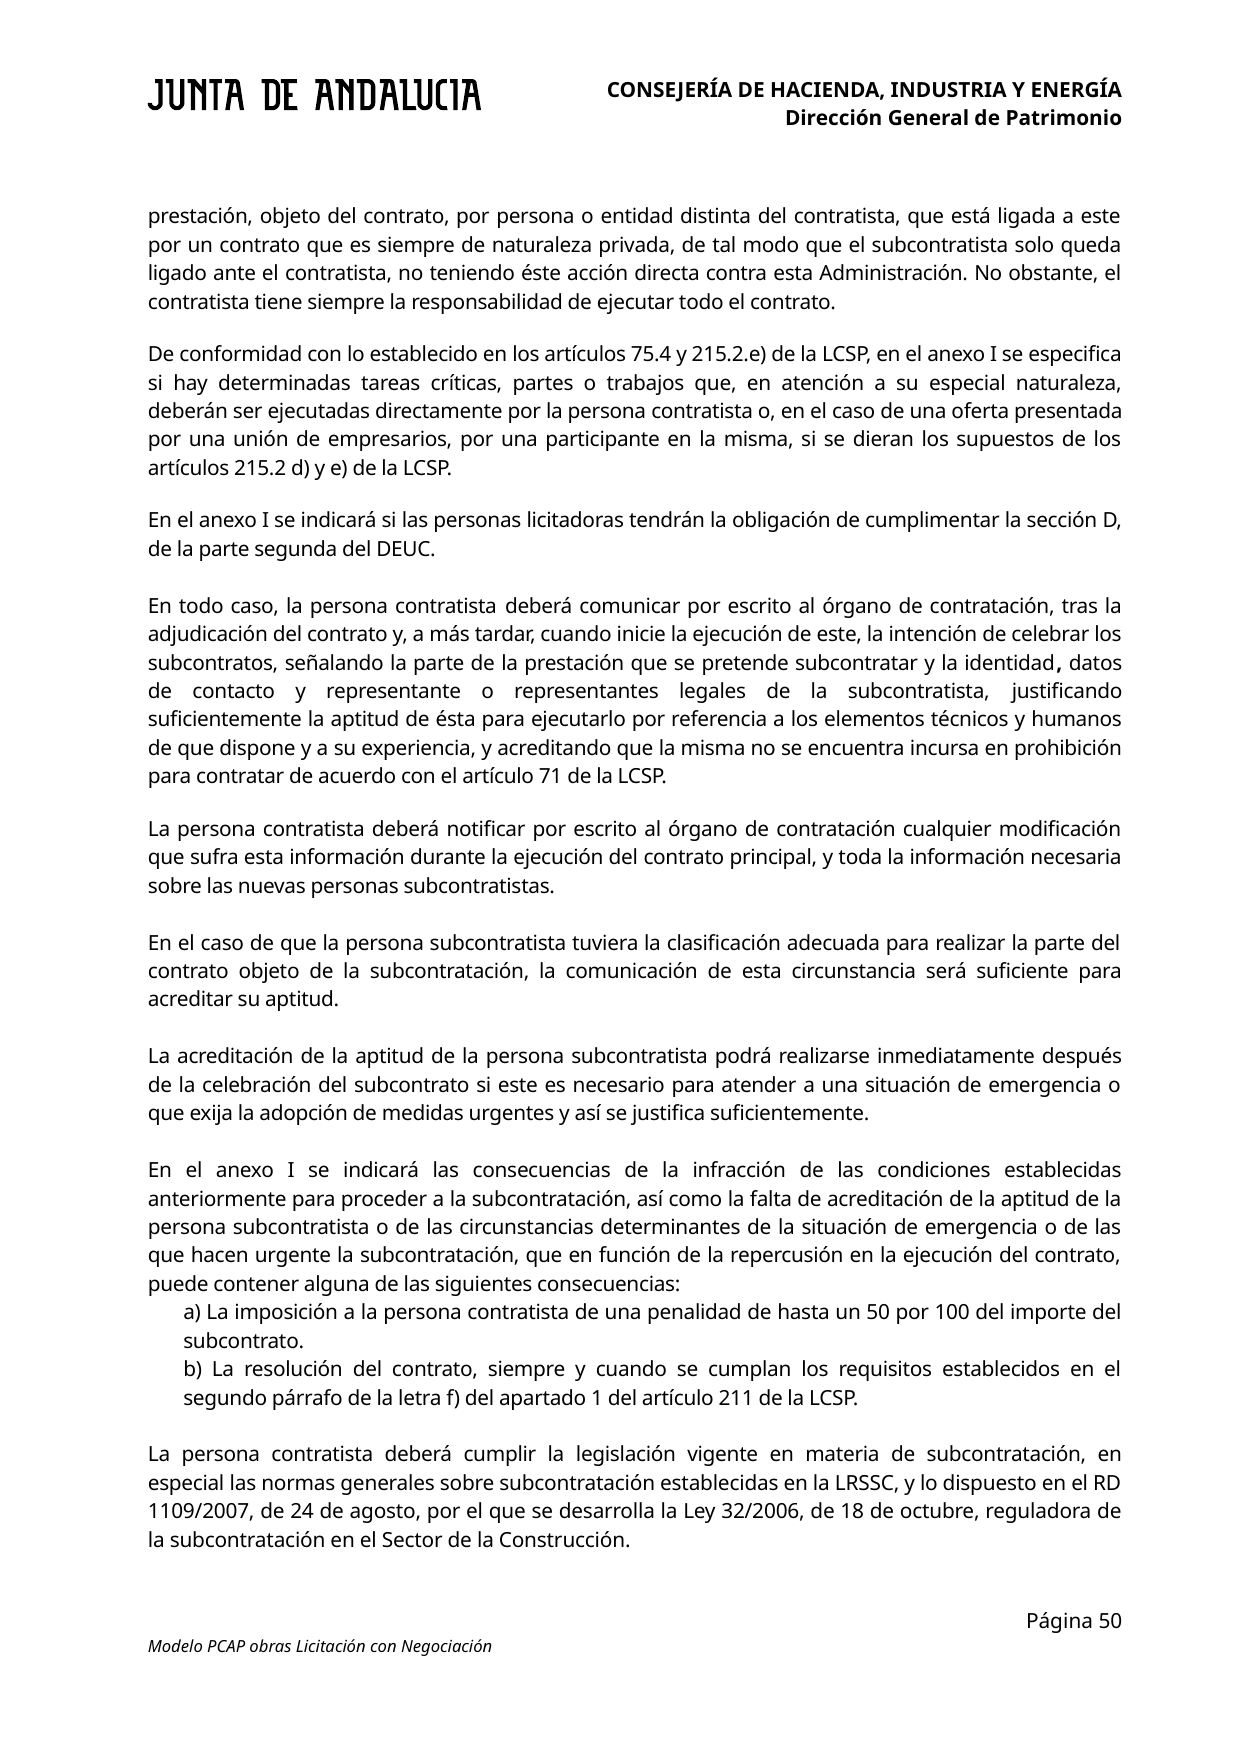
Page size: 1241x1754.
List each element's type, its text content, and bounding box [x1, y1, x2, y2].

text a) La imposición a la persona contratista de una penalidad de hasta un 50 por 100 del importe del subcontrato. [183, 1297, 1122, 1354]
text La acreditación de la aptitud de la persona subcontratista podrá realizarse inmediatamente después de la celebración del subcontrato si este es necesario para atender a una situación de emergencia o que exija la adopción de medidas urgentes y así se justifica suficientemente. [148, 1041, 1122, 1127]
text La persona contratista deberá notificar por escrito al órgano de contratación cualquier modificación que sufra esta información durante la ejecución del contrato principal, y toda la información necesaria sobre las nuevas personas subcontratistas. [148, 814, 1122, 899]
text En todo caso, la persona contratista deberá comunicar por escrito al órgano de contratación, tras la adjudicación del contrato y, a más tardar, cuando inicie la ejecución de este, la intención de celebrar los subcontratos, señalando la parte de la prestación que se pretende subcontratar y la identidad, datos de contacto y representante o representantes legales de la subcontratista, justificando suficientemente la aptitud de ésta para ejecutarlo por referencia a los elementos técnicos y humanos de que dispone y a su experiencia, y acreditando que la misma no se encuentra incursa en prohibición para contratar de acuerdo con el artículo 71 de la LCSP. [148, 591, 1122, 790]
text prestación, objeto del contrato, por persona o entidad distinta del contratista, que está ligada a este por un contrato que es siempre de naturaleza privada, de tal modo que el subcontratista solo queda ligado ante el contratista, no teniendo éste acción directa contra esta Administración. No obstante, el contratista tiene siempre la responsabilidad de ejecutar todo el contrato. [148, 201, 1122, 315]
text En el anexo I se indicará las consecuencias de la infracción de las condiciones establecidas anteriormente para proceder a la subcontratación, así como la falta de acreditación de la aptitud de la persona subcontratista o de las circunstancias determinantes de la situación de emergencia o de las que hacen urgente la subcontratación, que en función de la repercusión en la ejecución del contrato, puede contener alguna de las siguientes consecuencias: [148, 1155, 1122, 1297]
text En el caso de que la persona subcontratista tuviera la clasificación adecuada para realizar la parte del contrato objeto de la subcontratación, la comunicación de esta circunstancia será suficiente para acreditar su aptitud. [148, 928, 1122, 1013]
text b) La resolución del contrato, siempre y cuando se cumplan los requisitos establecidos en el segundo párrafo de la letra f) del apartado 1 del artículo 211 de la LCSP. [183, 1354, 1122, 1411]
text En el anexo I se indicará si las personas licitadoras tendrán la obligación de cumplimentar la sección D, de la parte segunda del DEUC. [148, 506, 1122, 562]
text La persona contratista deberá cumplir la legislación vigente en materia de subcontratación, en especial las normas generales sobre subcontratación establecidas en la LRSSC, y lo dispuesto en el RD 1109/2007, de 24 de agosto, por el que se desarrolla la Ley 32/2006, de 18 de octubre, reguladora de la subcontratación en el Sector de la Construcción. [148, 1439, 1122, 1553]
text De conformidad con lo establecido en los artículos 75.4 y 215.2.e) de la LCSP, en el anexo I se especifica si hay determinadas tareas críticas, partes o trabajos que, en atención a su especial naturaleza, deberán ser ejecutadas directamente por la persona contratista o, en el caso de una oferta presentada por una unión de empresarios, por una participante en la misma, si se dieran los supuestos de los artículos 215.2 d) y e) de la LCSP. [148, 339, 1122, 481]
